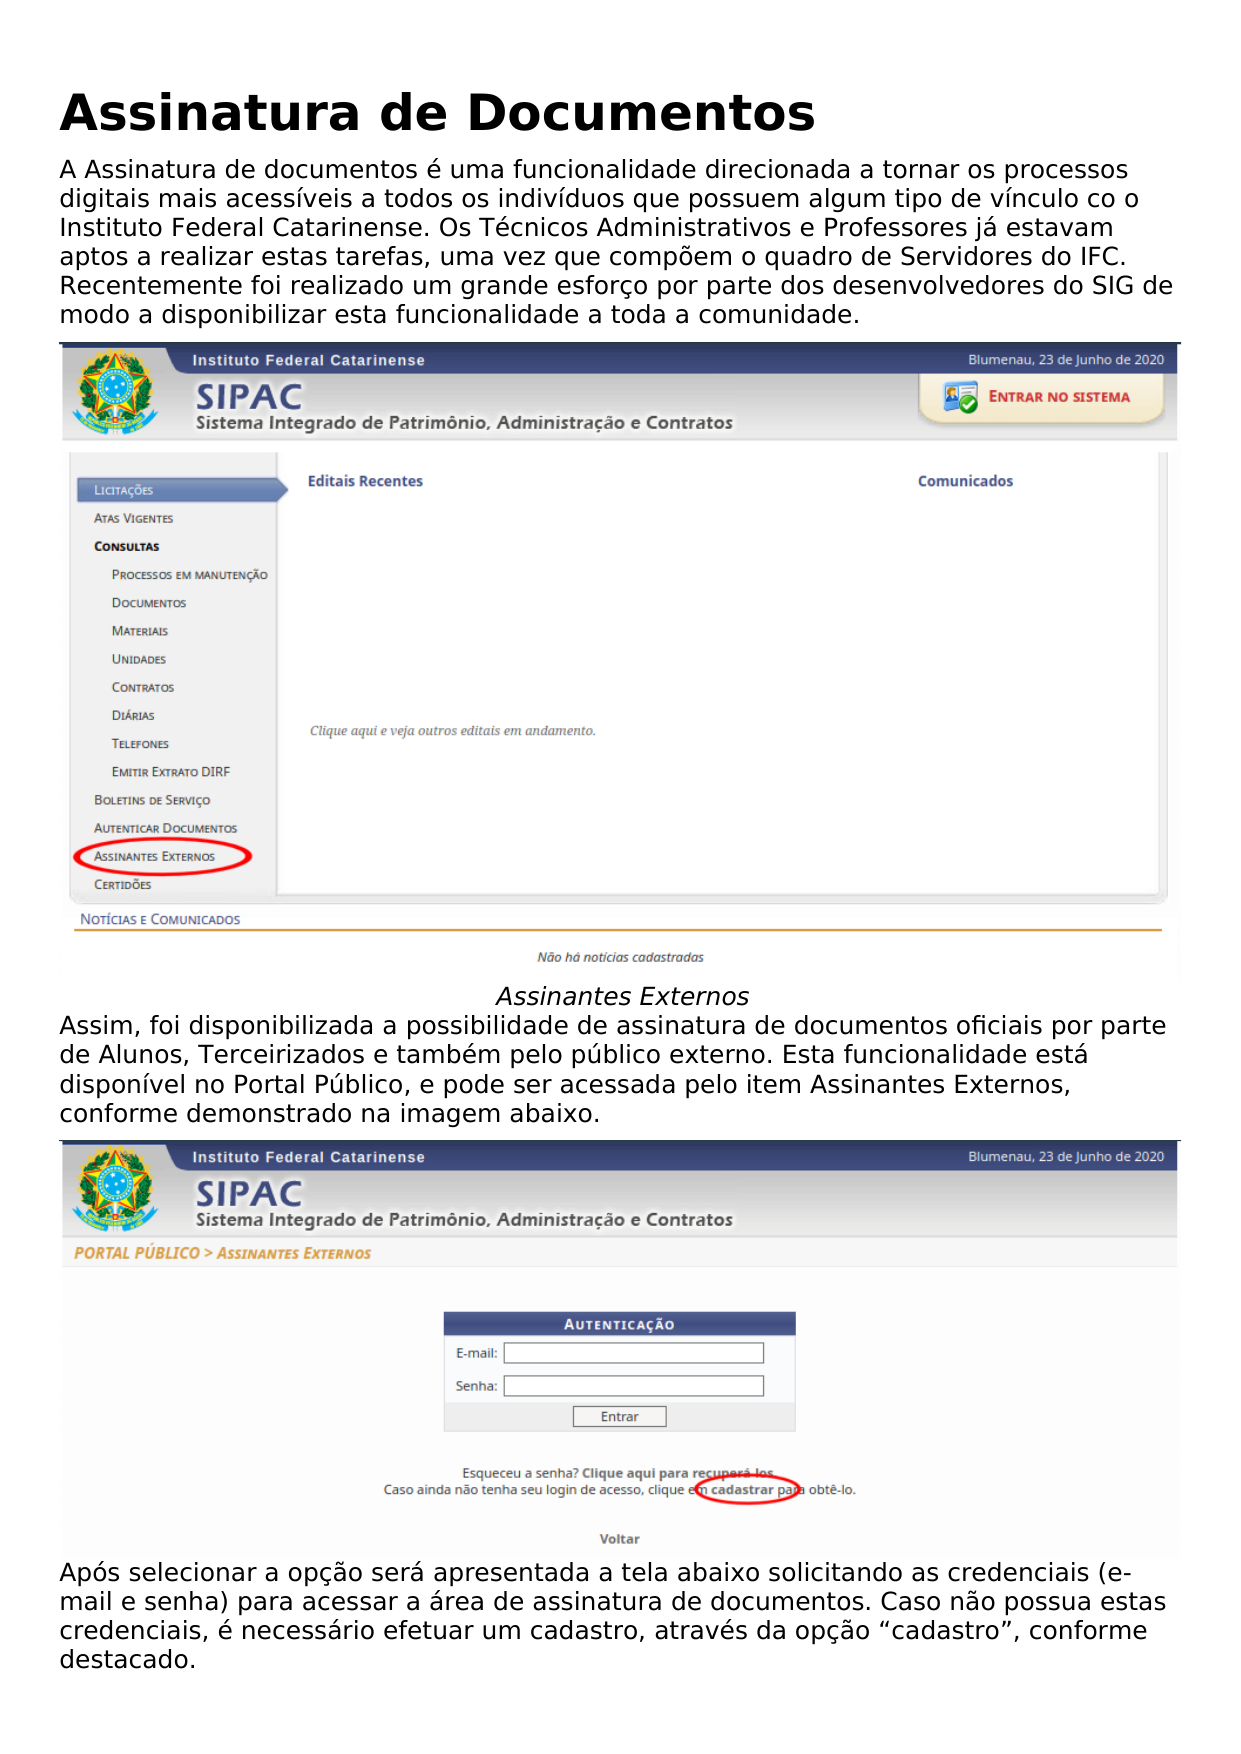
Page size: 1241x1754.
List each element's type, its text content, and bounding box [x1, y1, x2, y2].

subtitle Assinatura de Documentos [59, 84, 1181, 142]
text Assinantes Externos [59, 983, 1181, 1012]
text Assim, foi disponibilizada a possibilidade de assinatura de documentos oficiais por parte de Alunos, Terceirizados e também pelo público externo. Esta funcionalidade está disponível no Portal Público, e pode ser acessada pelo item Assinantes Externos, conforme demonstrado na imagem abaixo. [59, 1012, 1181, 1128]
text A Assinatura de documentos é uma funcionalidade direcionada a tornar os processos digitais mais acessíveis a todos os indivíduos que possuem algum tipo de vínculo co o Instituto Federal Catarinense. Os Técnicos Administrativos e Professores já estavam aptos a realizar estas tarefas, uma vez que compõem o quadro de Servidores do IFC. Recentemente foi realizado um grande esforço por parte dos desenvolvedores do SIG de modo a disponibilizar esta funcionalidade a toda a comunidade. [59, 155, 1181, 330]
picture [59, 342, 1182, 983]
text Após selecionar a opção será apresentada a tela abaixo solicitando as credenciais (e-mail e senha) para acessar a área de assinatura de documentos. Caso não possua estas credenciais, é necessário efetuar um cadastro, através da opção “cadastro”, conforme destacado. [59, 1559, 1181, 1675]
picture [59, 1140, 1182, 1559]
